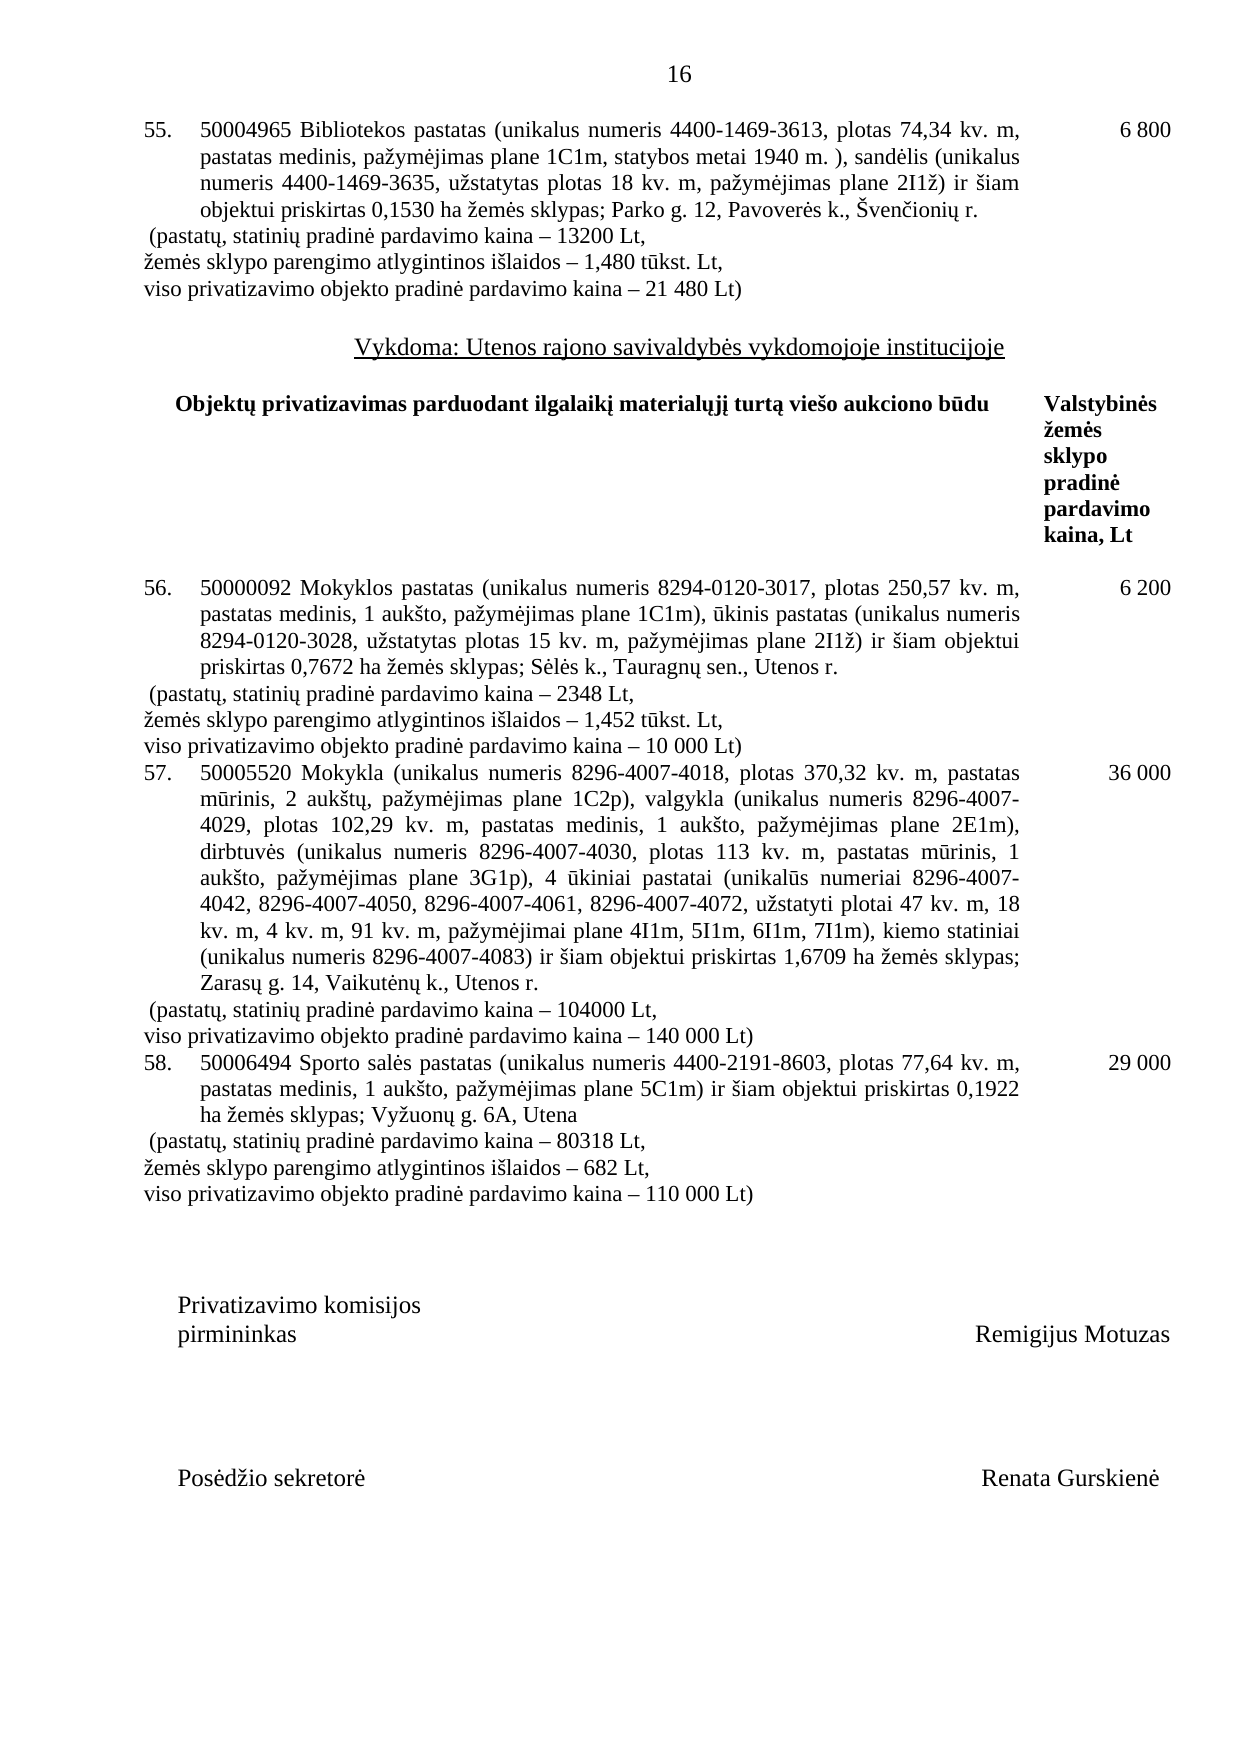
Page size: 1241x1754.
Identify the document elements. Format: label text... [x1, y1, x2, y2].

table_cell (pastatų, statinių pradinė pardavimo kaina – 2348 Lt, žemės sklypo parengimo atlygintinos išlaidos – 1,452 tūkst. Lt, viso privatizavimo objekto pradinė pardavimo kaina – 10 000 Lt) [132, 680, 1032, 759]
table_cell [1032, 222, 1182, 301]
table_cell 36 000 [1032, 759, 1182, 996]
text Posėdžio sekretorė Renata Gurskienė [177, 1463, 1181, 1492]
table_cell 50006494 Sporto salės pastatas (unikalus numeris 4400-2191-8603, plotas 77,64 kv. m, pastatas medinis, 1 aukšto, pažymėjimas plane 5C1m) ir šiam objektui priskirtas 0,1922 ha žemės sklypas; Vyžuonų g. 6A, Utena [189, 1049, 1032, 1128]
text Vykdoma: Utenos rajono savivaldybės vykdomojoje institucijoje [177, 332, 1181, 361]
text Privatizavimo komisijos [177, 1291, 1179, 1319]
table_header 56. [132, 574, 188, 679]
table_header Objektų privatizavimas parduodant ilgalaikį materialųjį turtą viešo aukciono būdu [132, 390, 1032, 548]
text pirmininkas Remigijus Motuzas [177, 1319, 1179, 1348]
table_cell 29 000 [1032, 1049, 1182, 1128]
table_cell [1032, 680, 1182, 759]
table_cell [1032, 996, 1182, 1048]
table_cell (pastatų, statinių pradinė pardavimo kaina – 13200 Lt, žemės sklypo parengimo atlygintinos išlaidos – 1,480 tūkst. Lt, viso privatizavimo objekto pradinė pardavimo kaina – 21 480 Lt) [132, 222, 1032, 301]
table_cell 57. [132, 759, 188, 996]
table_cell (pastatų, statinių pradinė pardavimo kaina – 104000 Lt, viso privatizavimo objekto pradinė pardavimo kaina – 140 000 Lt) [132, 996, 1032, 1048]
table_cell (pastatų, statinių pradinė pardavimo kaina – 80318 Lt, žemės sklypo parengimo atlygintinos išlaidos – 682 Lt, viso privatizavimo objekto pradinė pardavimo kaina – 110 000 Lt) [132, 1128, 1032, 1207]
table_cell 55. [132, 117, 188, 222]
table_cell 58. [132, 1049, 188, 1128]
table_cell 6 800 [1032, 117, 1182, 222]
table_cell [1032, 1128, 1182, 1207]
table_header 6 200 [1032, 574, 1182, 679]
table_header Valstybinės žemės sklypo pradinė pardavimo kaina, Lt [1032, 390, 1182, 548]
table_cell 50005520 Mokykla (unikalus numeris 8296-4007-4018, plotas 370,32 kv. m, pastatas mūrinis, 2 aukštų, pažymėjimas plane 1C2p), valgykla (unikalus numeris 8296-4007-4029, plotas 102,29 kv. m, pastatas medinis, 1 aukšto, pažymėjimas plane 2E1m), dirbtuvės (unikalus numeris 8296-4007-4030, plotas 113 kv. m, pastatas mūrinis, 1 aukšto, pažymėjimas plane 3G1p), 4 ūkiniai pastatai (unikalūs numeriai 8296-4007-4042, 8296-4007-4050, 8296-4007-4061, 8296-4007-4072, užstatyti plotai 47 kv. m, 18 kv. m, 4 kv. m, 91 kv. m, pažymėjimai plane 4I1m, 5I1m, 6I1m, 7I1m), kiemo statiniai (unikalus numeris 8296-4007-4083) ir šiam objektui priskirtas 1,6709 ha žemės sklypas; Zarasų g. 14, Vaikutėnų k., Utenos r. [189, 759, 1032, 996]
table_cell 50004965 Bibliotekos pastatas (unikalus numeris 4400-1469-3613, plotas 74,34 kv. m, pastatas medinis, pažymėjimas plane 1C1m, statybos metai 1940 m. ), sandėlis (unikalus numeris 4400-1469-3635, užstatytas plotas 18 kv. m, pažymėjimas plane 2I1ž) ir šiam objektui priskirtas 0,1530 ha žemės sklypas; Parko g. 12, Pavoverės k., Švenčionių r. [189, 117, 1032, 222]
table_header 50000092 Mokyklos pastatas (unikalus numeris 8294-0120-3017, plotas 250,57 kv. m, pastatas medinis, 1 aukšto, pažymėjimas plane 1C1m), ūkinis pastatas (unikalus numeris 8294-0120-3028, užstatytas plotas 15 kv. m, pažymėjimas plane 2I1ž) ir šiam objektui priskirtas 0,7672 ha žemės sklypas; Sėlės k., Tauragnų sen., Utenos r. [189, 574, 1032, 679]
